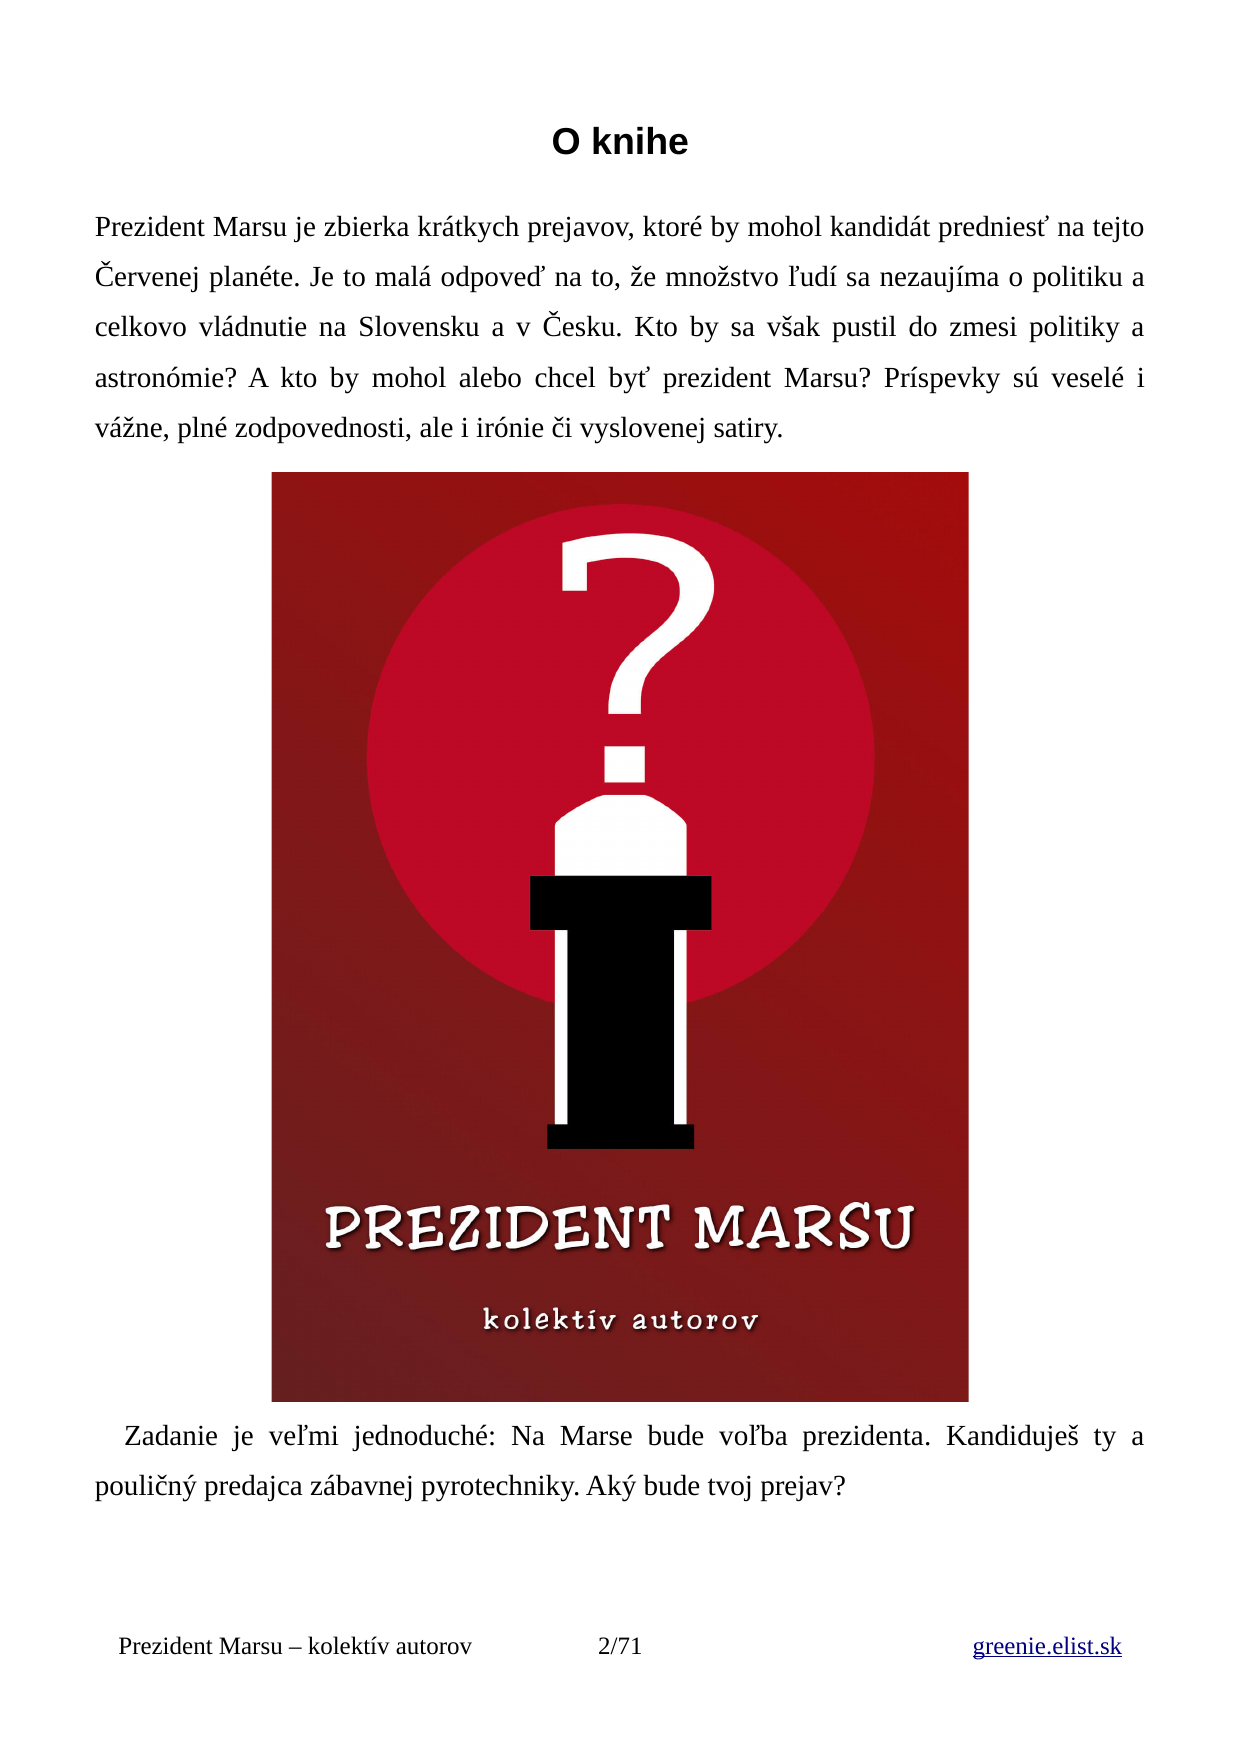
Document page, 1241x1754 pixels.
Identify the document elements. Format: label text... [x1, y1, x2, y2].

text Prezident Marsu je zbierka krátkych prejavov, ktoré by mohol kandidát predniesť na tejto Červenej planéte. Je to malá odpoveď na to, že množstvo ľudí sa nezaujíma o politiku a celkovo vládnutie na Slovensku a v Česku. Kto by sa však pustil do zmesi politiky a astronómie? A kto by mohol alebo chcel byť prezident Marsu? Príspevky sú veselé i vážne, plné zodpovednosti, ale i irónie či vyslovenej satiry. [94, 209, 1146, 443]
subtitle O knihe [94, 119, 1146, 162]
text Zadanie je veľmi jednoduché: Na Marse bude voľba prezidenta. Kandiduješ ty a pouličný predajca zábavnej pyrotechniky. Aký bude tvoj prejav? [94, 472, 1146, 1502]
picture [271, 472, 969, 1402]
